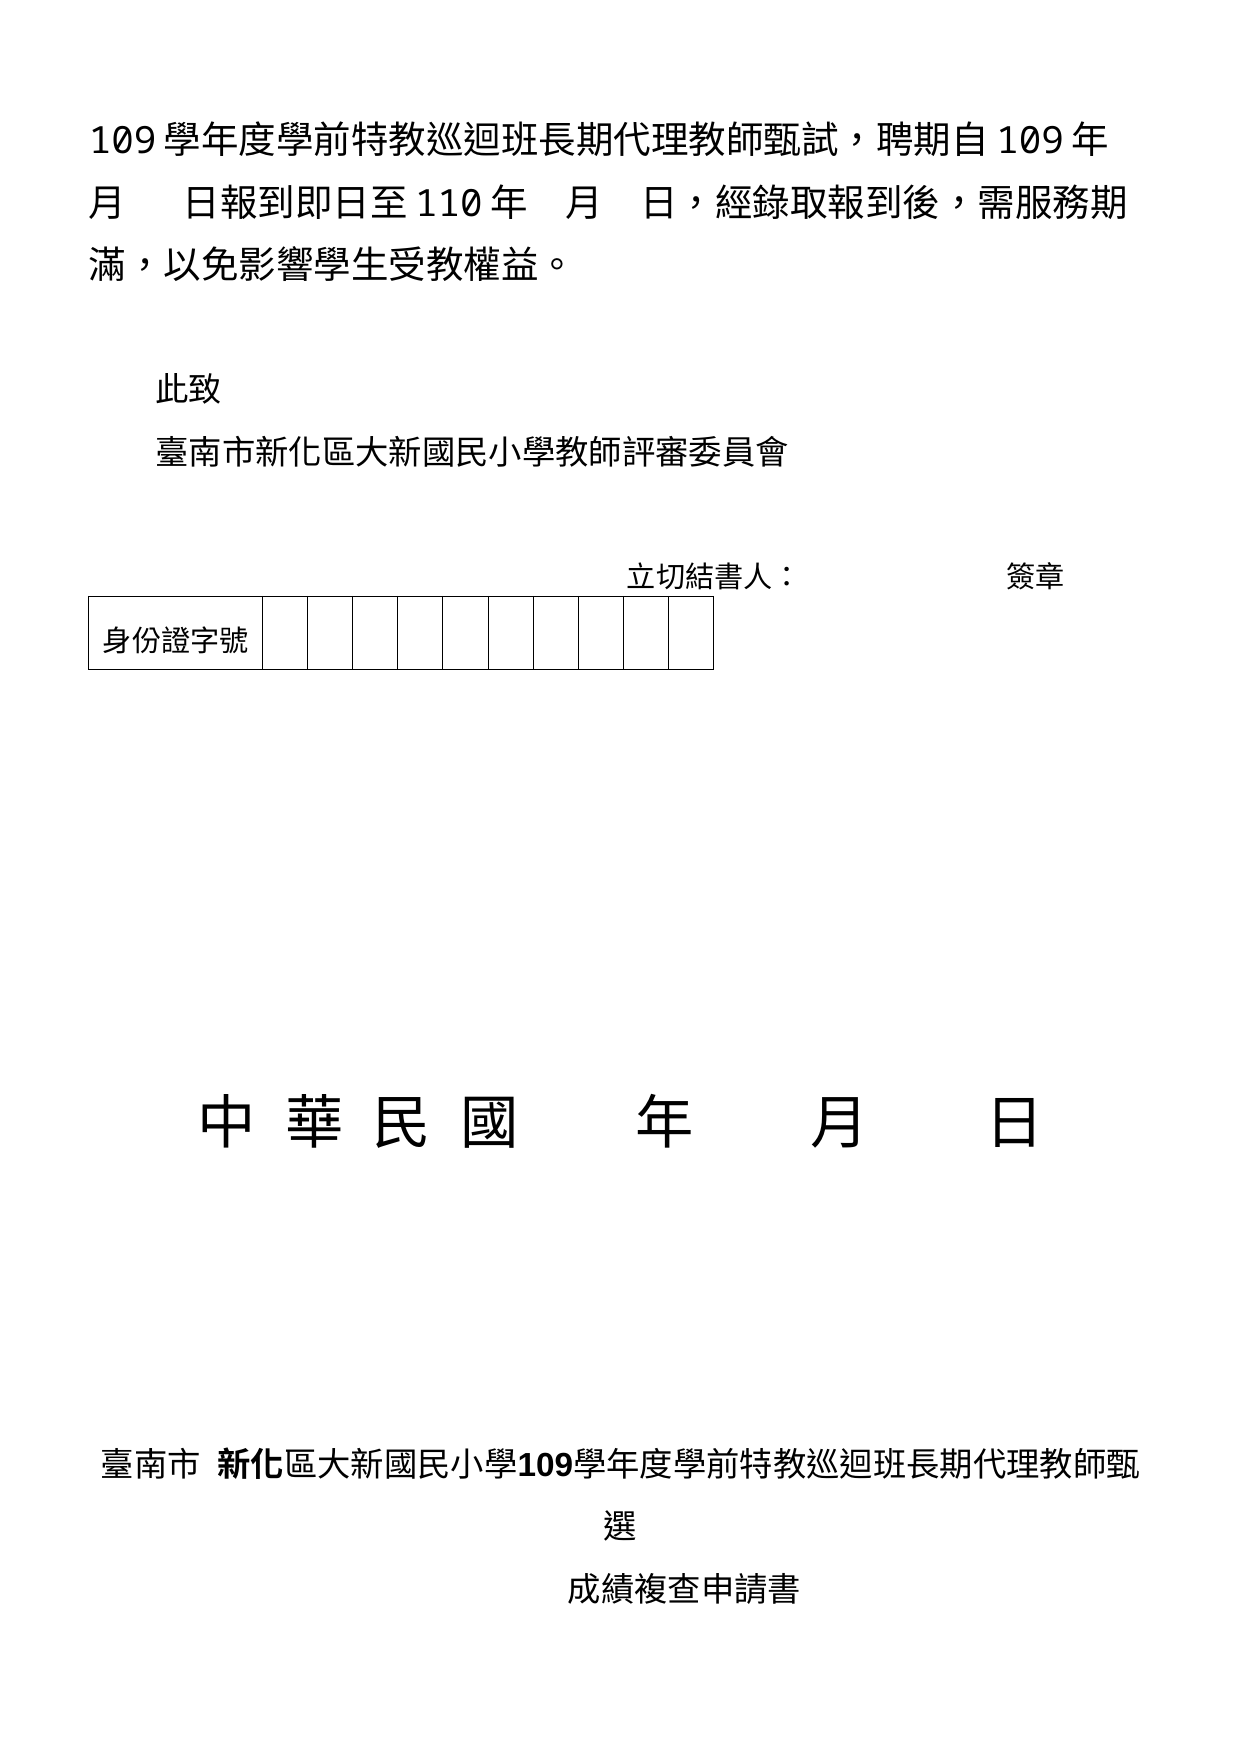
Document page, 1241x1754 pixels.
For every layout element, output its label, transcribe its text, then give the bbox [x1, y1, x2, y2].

table_header [353, 597, 397, 669]
table_header [624, 597, 668, 669]
text 中 華 民 國 年 月 日 [89, 1045, 1152, 1170]
text 臺南市 新化區大新國民小學109學年度學前特教巡迴班長期代理教師甄選 [89, 1420, 1152, 1545]
text 成績複查申請書 [227, 1545, 1152, 1608]
text 109學年度學前特教巡迴班長期代理教師甄試，聘期自109年 月 日報到即日至110年 月 日，經錄取報到後，需服務期滿，以免影響學生受教權益。 [89, 96, 1152, 283]
text 此致 [89, 346, 1152, 408]
table_header [489, 597, 533, 669]
table_header [308, 597, 352, 669]
table_header [443, 597, 488, 669]
table_header [534, 597, 578, 669]
table_header 身份證字號 [89, 597, 262, 669]
table_header [398, 597, 442, 669]
table_header [579, 597, 623, 669]
table_header [263, 597, 307, 669]
text 立切結書人： 簽章 [89, 533, 1064, 596]
table_header [669, 597, 713, 669]
text 臺南市新化區大新國民小學教師評審委員會 [89, 408, 1152, 471]
